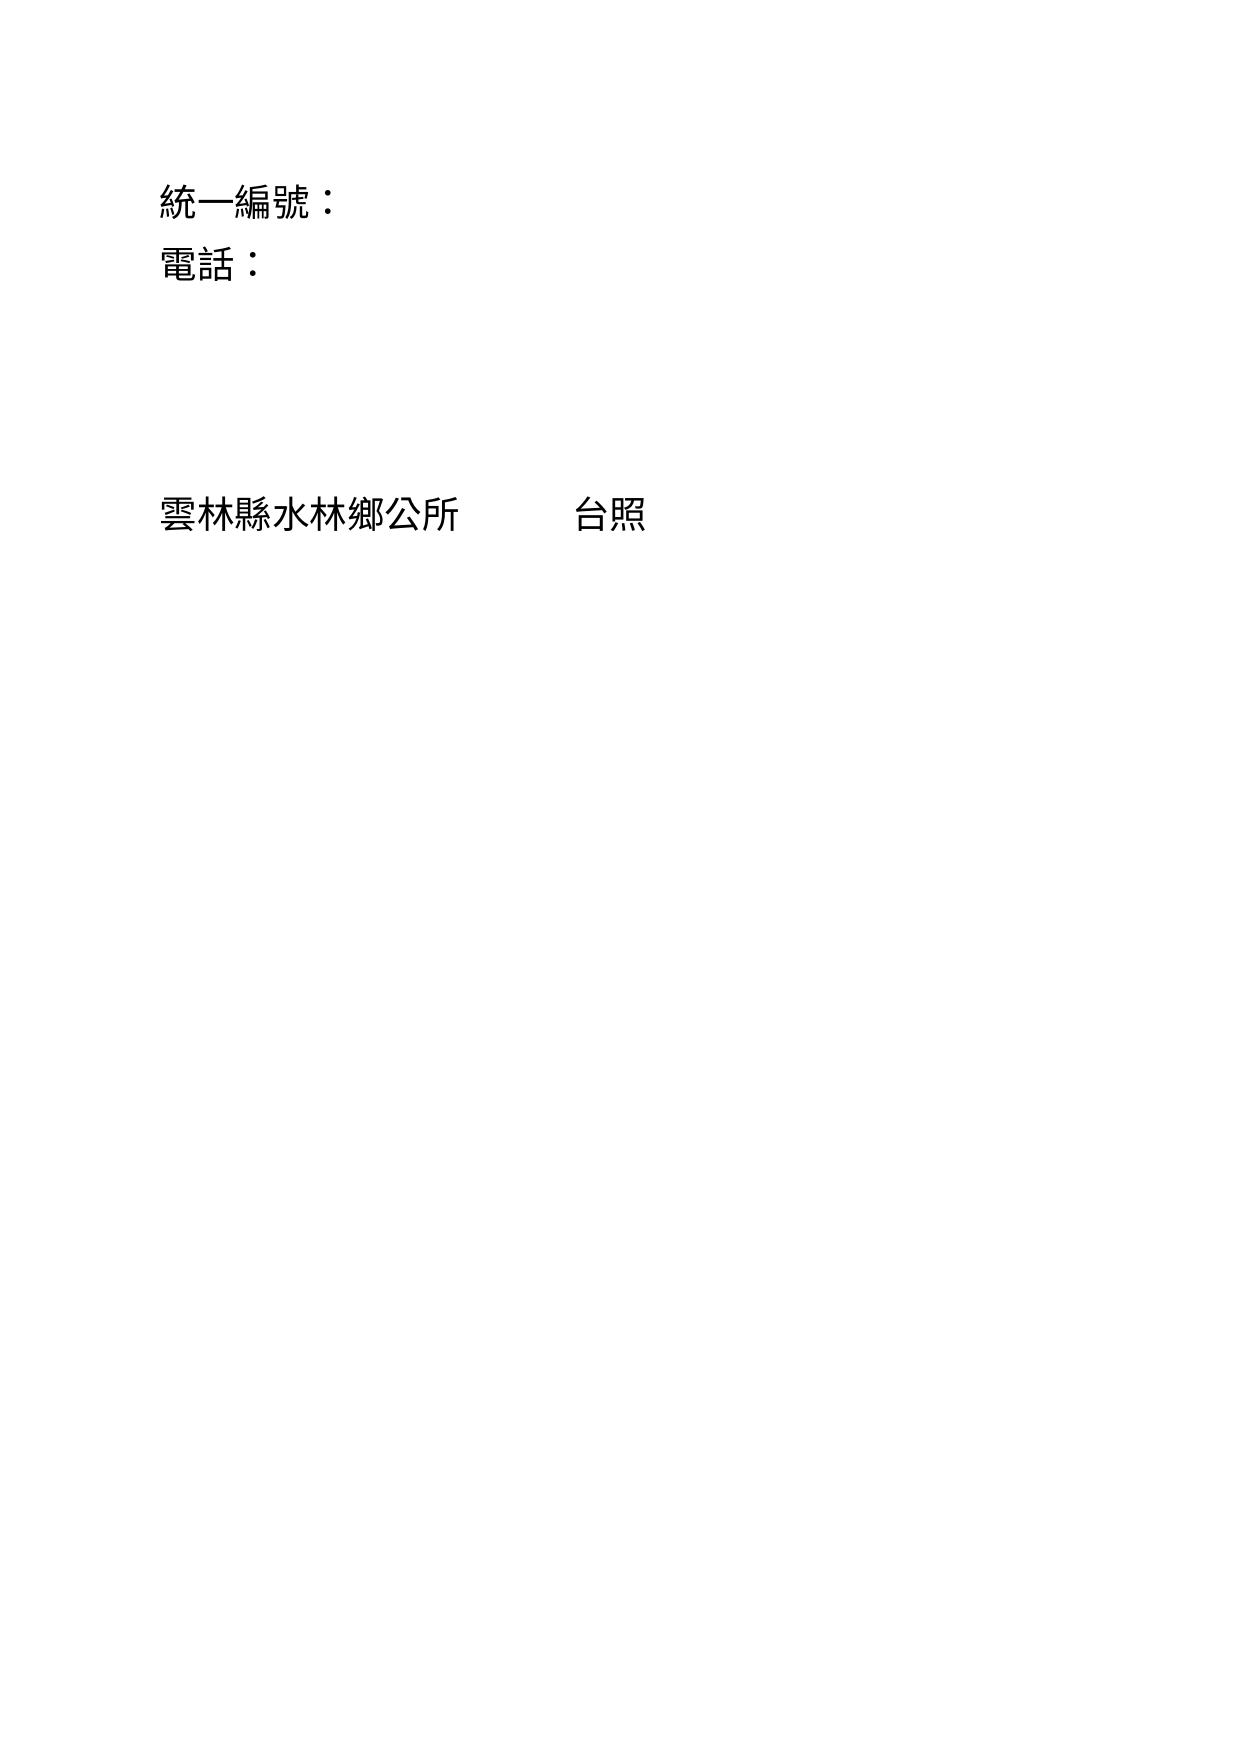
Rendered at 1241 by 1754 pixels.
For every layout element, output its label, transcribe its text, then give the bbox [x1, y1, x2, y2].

text 統一編號： [159, 158, 1104, 221]
text 電話： [159, 221, 1104, 283]
text 雲林縣水林鄉公所 台照 [159, 471, 1104, 533]
